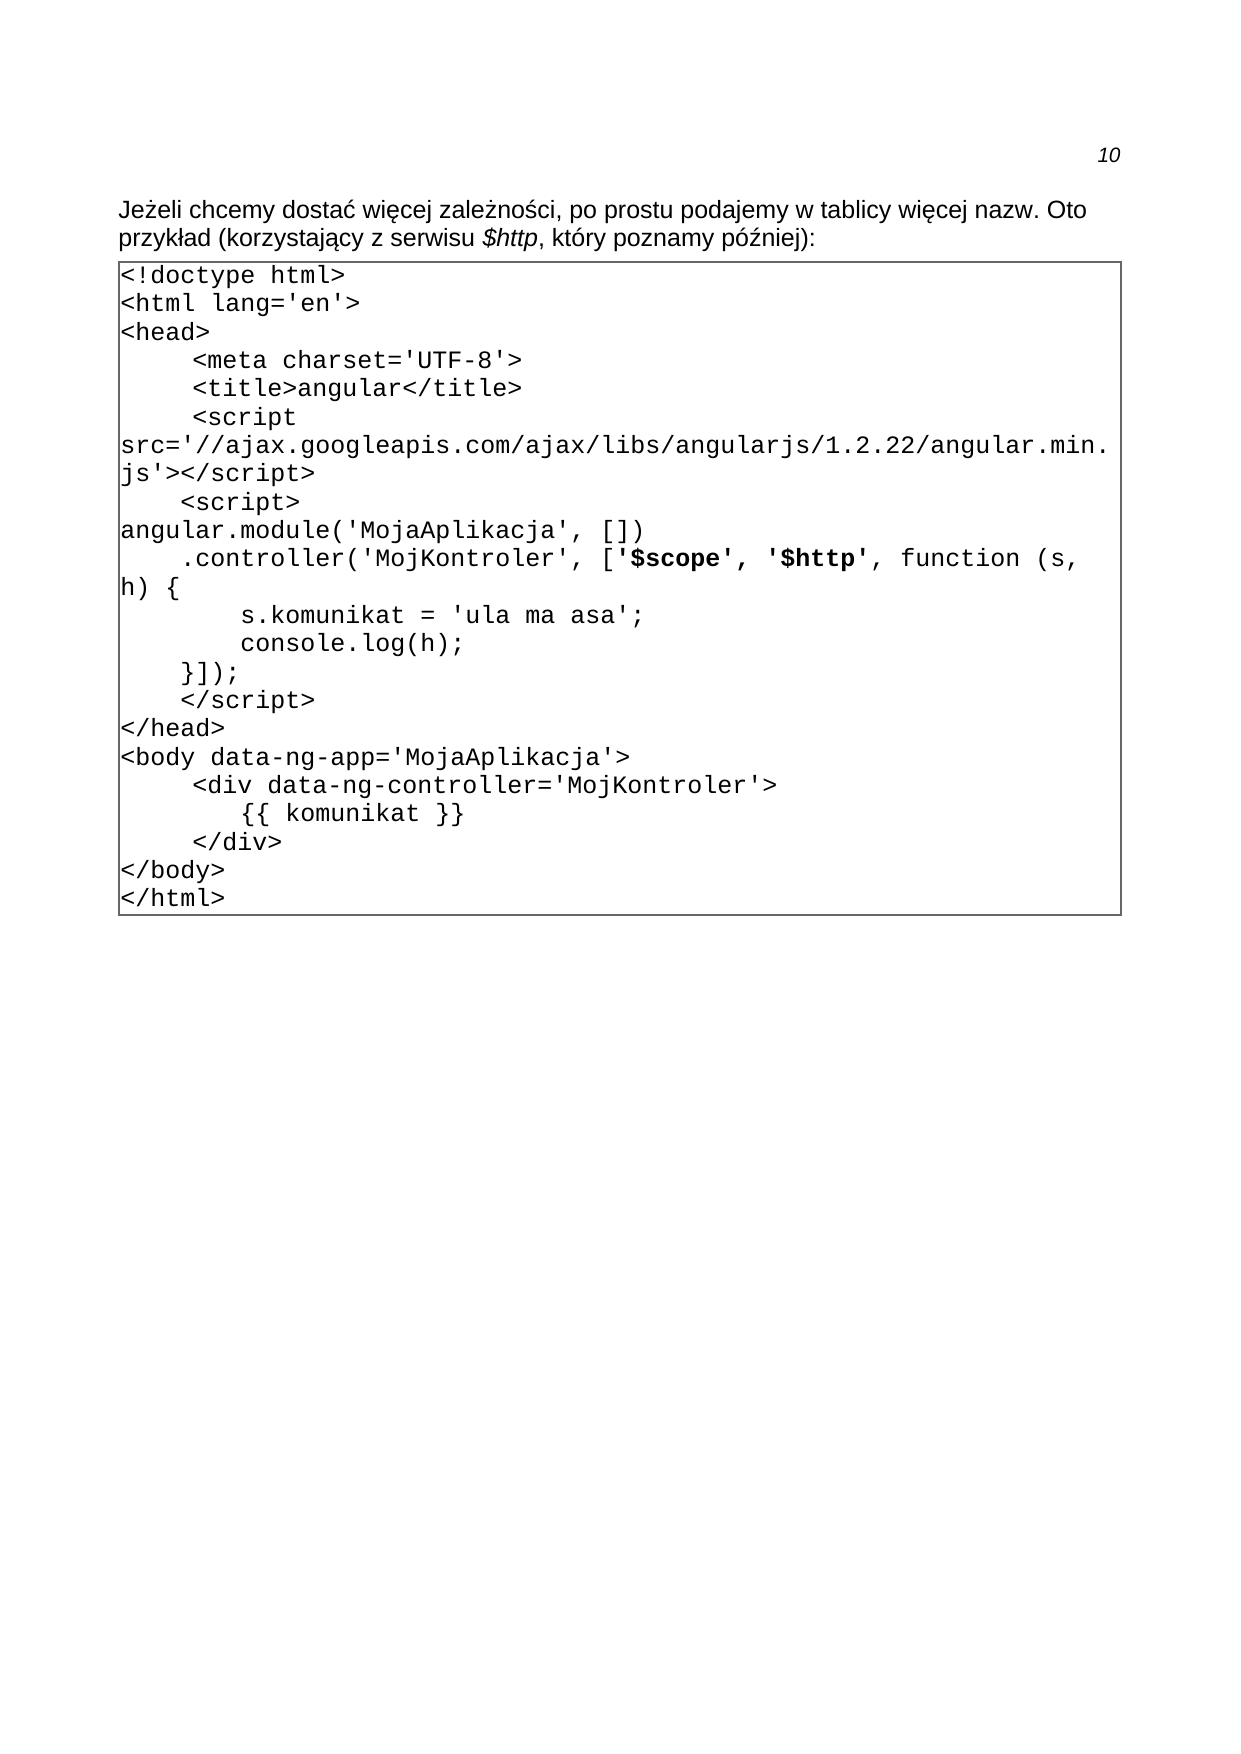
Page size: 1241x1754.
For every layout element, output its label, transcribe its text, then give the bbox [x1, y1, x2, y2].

text <meta charset='UTF-8'> [120, 346, 1120, 374]
text <head> [120, 317, 1120, 346]
text </html> [120, 884, 1120, 914]
text Jeżeli chcemy dostać więcej zależności, po prostu podajemy w tablicy więcej nazw. Oto przykład (korzystający z serwisu $http, który poznamy później): [118, 196, 1122, 252]
text s.komunikat = 'ula ma asa'; [120, 601, 1120, 629]
text angular.module('MojaAplikacja', []) [120, 516, 1120, 544]
text </body> [120, 856, 1120, 884]
text </script> [120, 686, 1120, 714]
text <title>angular</title> [120, 374, 1120, 402]
text console.log(h); [120, 629, 1120, 657]
text .controller('MojKontroler', ['$scope', '$http', function (s, h) { [120, 544, 1120, 601]
text <script> [120, 487, 1120, 516]
text <div data-ng-controller='MojKontroler'> [120, 771, 1120, 799]
text <body data-ng-app='MojaAplikacja'> [120, 742, 1120, 771]
text </head> [120, 714, 1120, 742]
text }]); [120, 657, 1120, 686]
text <html lang='en'> [120, 289, 1120, 317]
text {{ komunikat }} [120, 799, 1120, 827]
text <script src='//ajax.googleapis.com/ajax/libs/angularjs/1.2.22/angular.min.js'></script> [120, 402, 1120, 487]
text <!doctype html> [120, 263, 1120, 289]
text </div> [120, 827, 1120, 856]
